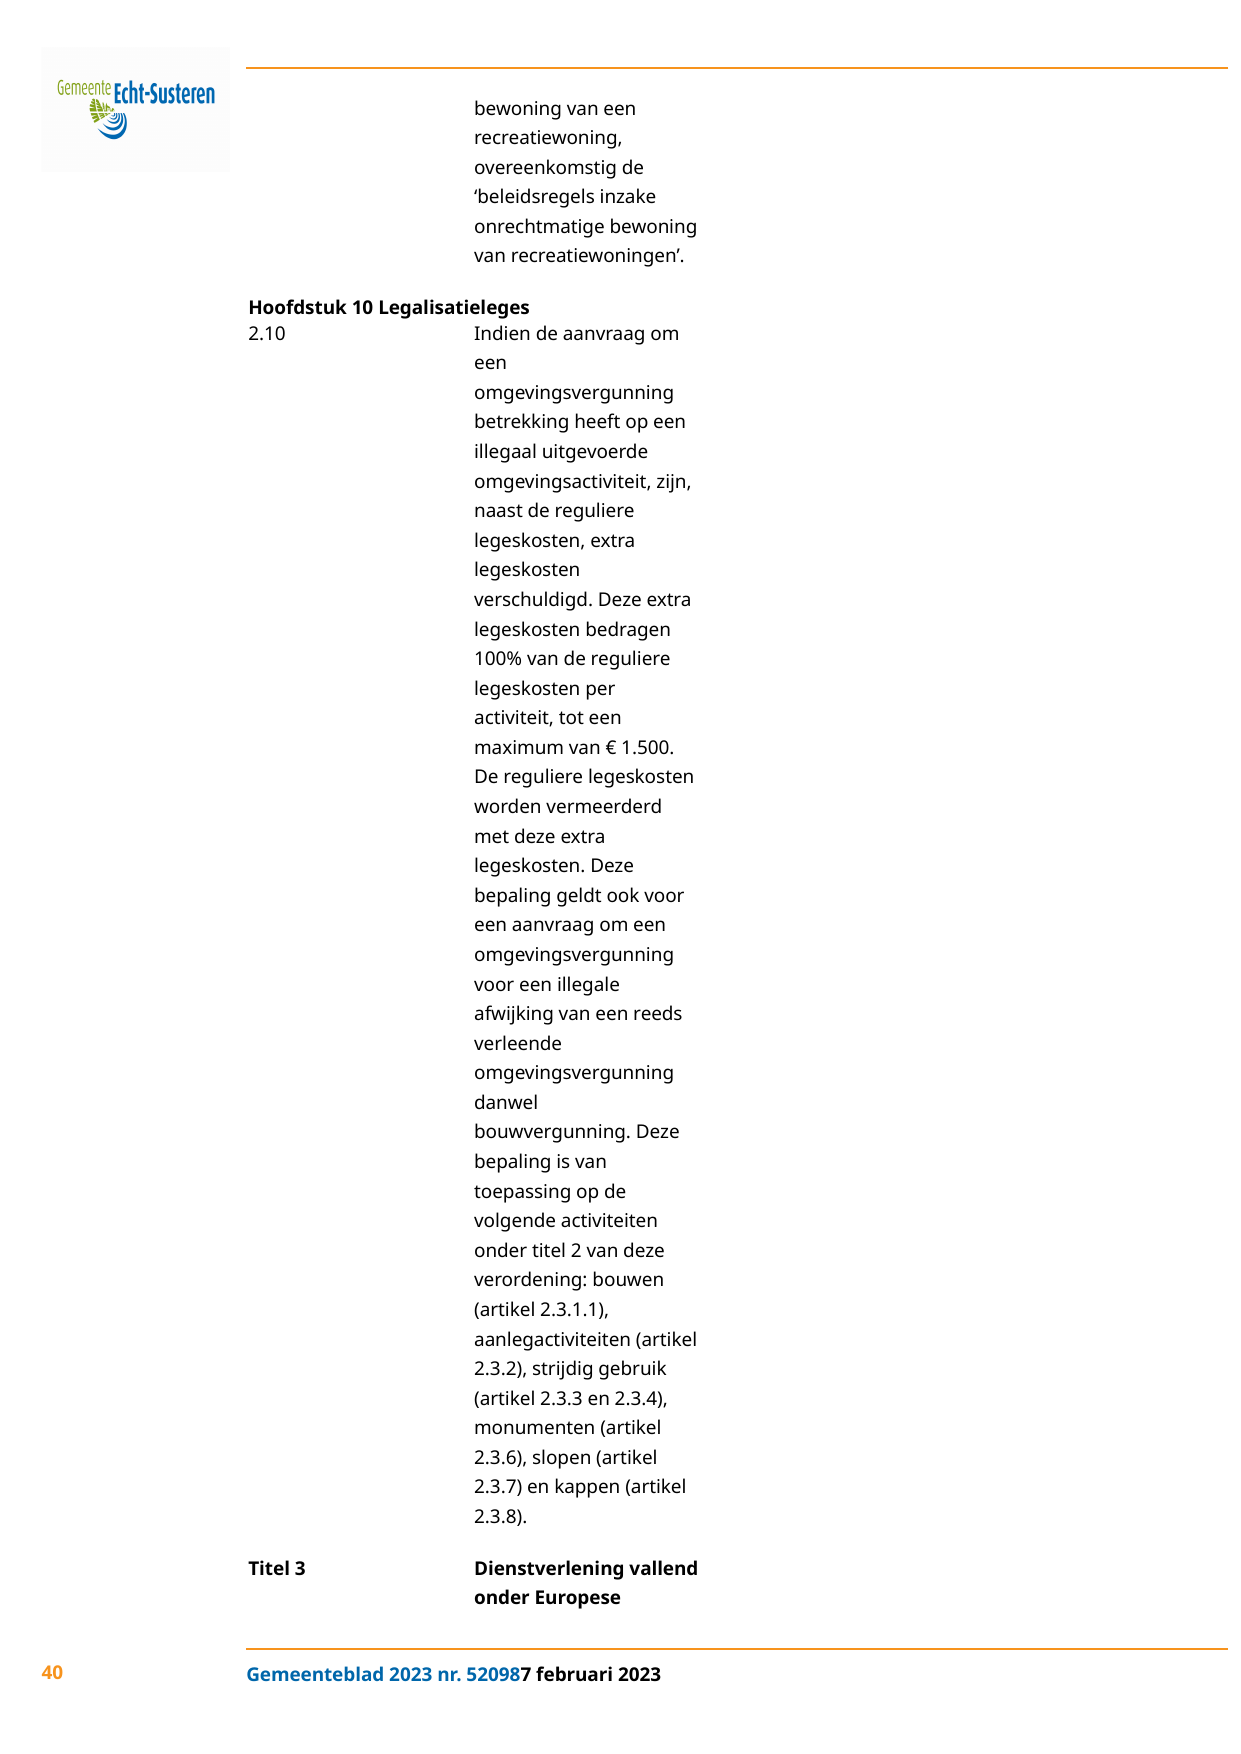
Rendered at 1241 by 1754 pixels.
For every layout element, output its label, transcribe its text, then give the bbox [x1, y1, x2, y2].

table_cell Dienstverlening vallend onder Europese [474, 1555, 700, 1610]
picture [41, 47, 231, 172]
table_cell [926, 95, 1152, 268]
table_cell [700, 1529, 926, 1555]
table_cell Indien de aanvraag om een omgevingsvergunning betrekking heeft op een illegaal uitgevoerde omgevingsactiviteit, zijn, naast de reguliere legeskosten, extra legeskosten verschuldigd. Deze extra legeskosten bedragen 100% van de reguliere legeskosten per activiteit, tot een maximum van € 1.500. De reguliere legeskosten worden vermeerderd met deze extra legeskosten. Deze bepaling geldt ook voor een aanvraag om een omgevingsvergunning voor een illegale afwijking van een reeds verleende omgevingsvergunning danwel bouwvergunning. Deze bepaling is van toepassing op de volgende activiteiten onder titel 2 van deze verordening: bouwen (artikel 2.3.1.1), aanlegactiviteiten (artikel 2.3.2), strijdig gebruik (artikel 2.3.3 en 2.3.4), monumenten (artikel 2.3.6), slopen (artikel 2.3.7) en kappen (artikel 2.3.8). [474, 320, 700, 1529]
table_cell [926, 269, 1152, 294]
table_cell [700, 95, 926, 268]
table_cell [474, 269, 700, 294]
table_cell [926, 1529, 1152, 1555]
table_cell [926, 294, 1152, 320]
table_cell [700, 320, 926, 1529]
table_cell [248, 1529, 474, 1555]
table_cell Titel 3 [248, 1555, 474, 1610]
table_cell [926, 1555, 1152, 1610]
table_cell [926, 320, 1152, 1529]
table_cell bewoning van een recreatiewoning, overeenkomstig de ‘beleidsregels inzake onrechtmatige bewoning van recreatiewoningen’. [474, 95, 700, 268]
table_cell [700, 294, 926, 320]
table_cell Hoofdstuk 10 Legalisatieleges [248, 294, 700, 320]
table_cell [700, 269, 926, 294]
table_cell 2.10 [248, 320, 474, 1529]
table_cell [474, 1529, 700, 1555]
table_cell [700, 1555, 926, 1610]
table_cell [248, 269, 474, 294]
table_cell [248, 95, 474, 268]
